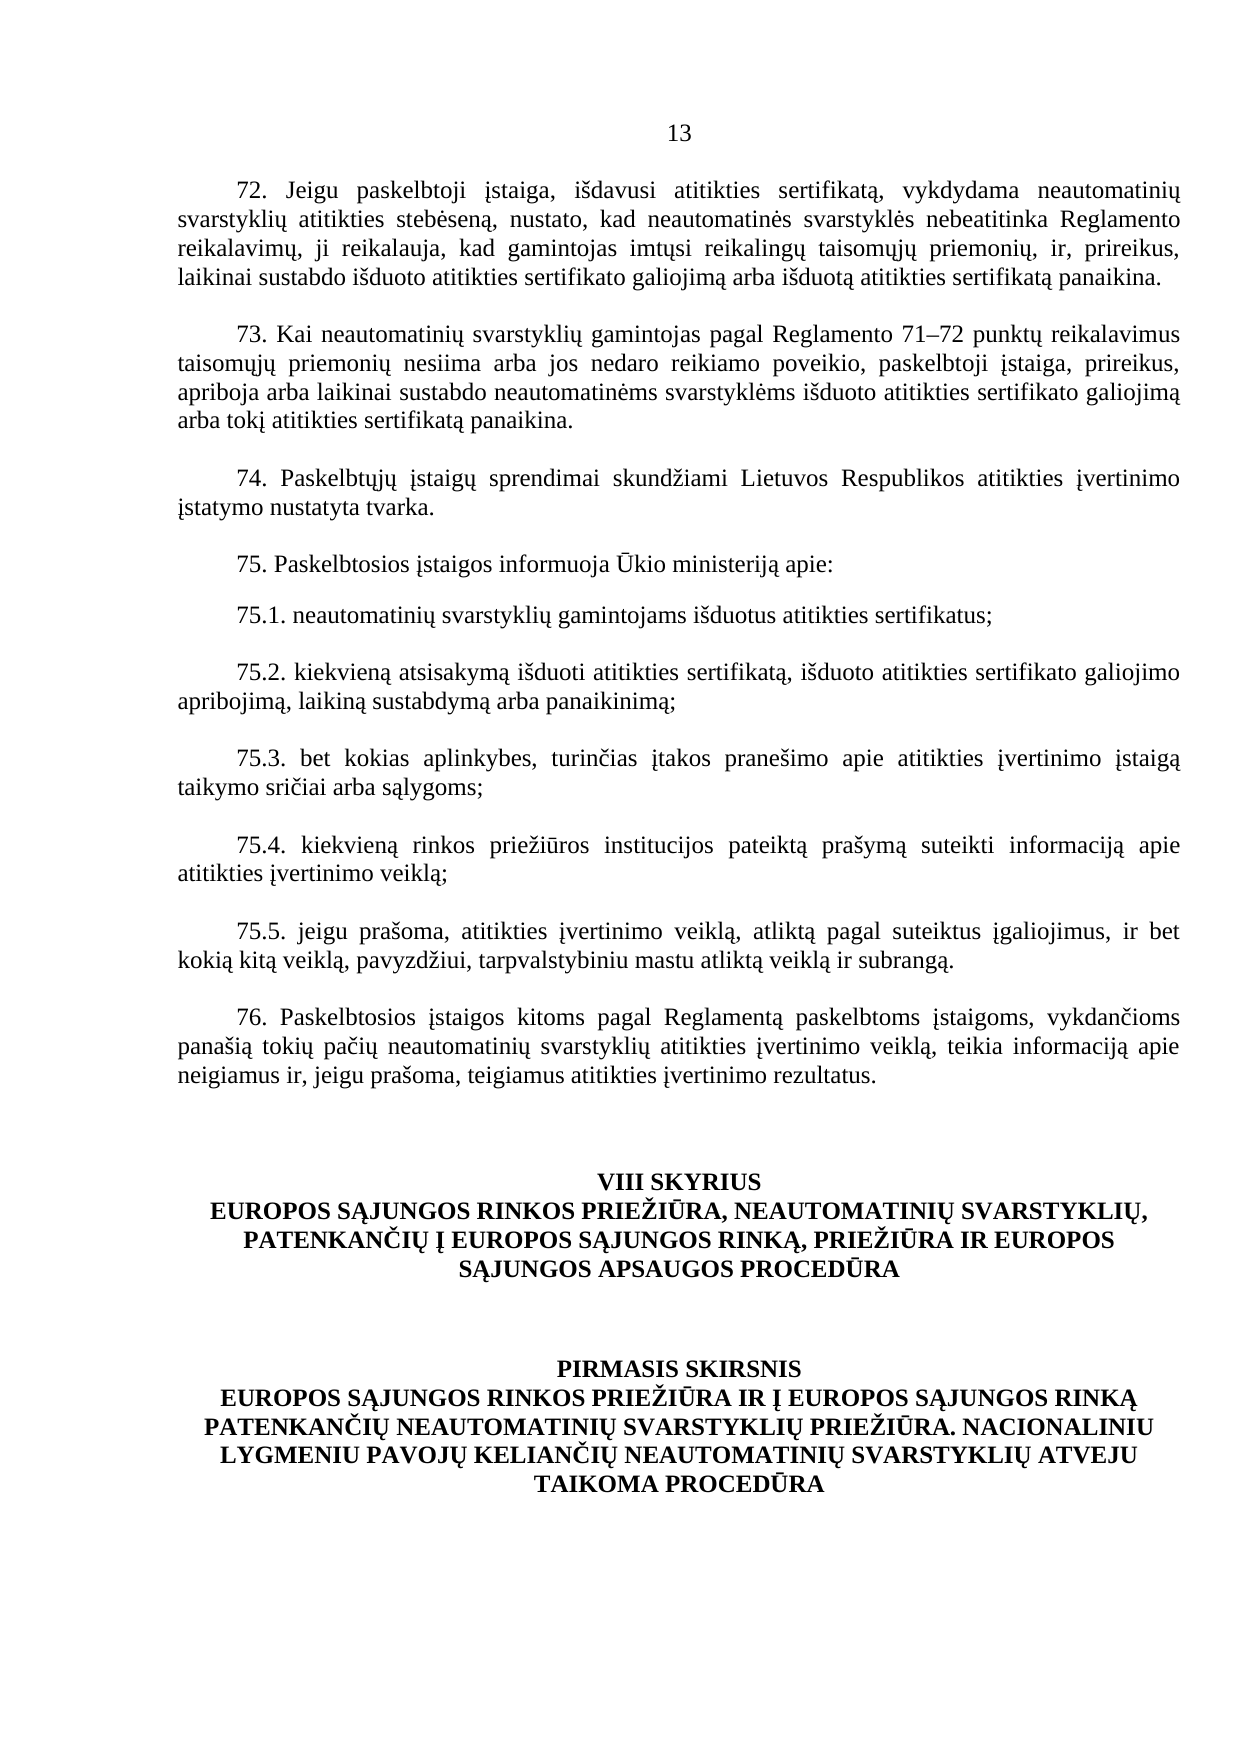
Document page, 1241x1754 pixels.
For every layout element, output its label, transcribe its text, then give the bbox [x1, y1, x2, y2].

text 75.5. jeigu prašoma, atitikties įvertinimo veiklą, atliktą pagal suteiktus įgaliojimus, ir bet kokią kitą veiklą, pavyzdžiui, tarpvalstybiniu mastu atliktą veiklą ir subrangą. [177, 916, 1181, 973]
text EUROPOS SĄJUNGOS RINKOS PRIEŽIŪRA IR Į EUROPOS SĄJUNGOS RINKĄ PATENKANČIŲ NEAUTOMATINIŲ SVARSTYKLIŲ PRIEŽIŪRA. NACIONALINIU LYGMENIU PAVOJŲ KELIANČIŲ NEAUTOMATINIŲ SVARSTYKLIŲ ATVEJU TAIKOMA PROCEDŪRA [177, 1383, 1181, 1498]
text EUROPOS SĄJUNGOS RINKOS PRIEŽIŪRA, NEAUTOMATINIŲ SVARSTYKLIŲ, PATENKANČIŲ Į EUROPOS SĄJUNGOS RINKĄ, PRIEŽIŪRA IR EUROPOS SĄJUNGOS APSAUGOS PROCEDŪRA [177, 1196, 1181, 1282]
text 75.1. neautomatinių svarstyklių gamintojams išduotus atitikties sertifikatus; [177, 600, 1181, 628]
text 75.4. kiekvieną rinkos priežiūros institucijos pateiktą prašymą suteikti informaciją apie atitikties įvertinimo veiklą; [177, 830, 1181, 887]
text 75.3. bet kokias aplinkybes, turinčias įtakos pranešimo apie atitikties įvertinimo įstaigą taikymo sričiai arba sąlygoms; [177, 743, 1181, 801]
text 75. Paskelbtosios įstaigos informuoja Ūkio ministeriją apie: [177, 549, 1181, 578]
text 76. Paskelbtosios įstaigos kitoms pagal Reglamentą paskelbtoms įstaigoms, vykdančioms panašią tokių pačių neautomatinių svarstyklių atitikties įvertinimo veiklą, teikia informaciją apie neigiamus ir, jeigu prašoma, teigiamus atitikties įvertinimo rezultatus. [177, 1002, 1181, 1088]
text VIII SKYRIUS [177, 1167, 1181, 1196]
text PIRMASIS SKIRSNIS [177, 1354, 1181, 1383]
text 75.2. kiekvieną atsisakymą išduoti atitikties sertifikatą, išduoto atitikties sertifikato galiojimo apribojimą, laikiną sustabdymą arba panaikinimą; [177, 657, 1181, 715]
text 73. Kai neautomatinių svarstyklių gamintojas pagal Reglamento 71–72 punktų reikalavimus taisomųjų priemonių nesiima arba jos nedaro reikiamo poveikio, paskelbtoji įstaiga, prireikus, apriboja arba laikinai sustabdo neautomatinėms svarstyklėms išduoto atitikties sertifikato galiojimą arba tokį atitikties sertifikatą panaikina. [177, 319, 1181, 434]
text 72. Jeigu paskelbtoji įstaiga, išdavusi atitikties sertifikatą, vykdydama neautomatinių svarstyklių atitikties stebėseną, nustato, kad neautomatinės svarstyklės nebeatitinka Reglamento reikalavimų, ji reikalauja, kad gamintojas imtųsi reikalingų taisomųjų priemonių, ir, prireikus, laikinai sustabdo išduoto atitikties sertifikato galiojimą arba išduotą atitikties sertifikatą panaikina. [177, 176, 1181, 291]
text 74. Paskelbtųjų įstaigų sprendimai skundžiami Lietuvos Respublikos atitikties įvertinimo įstatymo nustatyta tvarka. [177, 463, 1181, 521]
